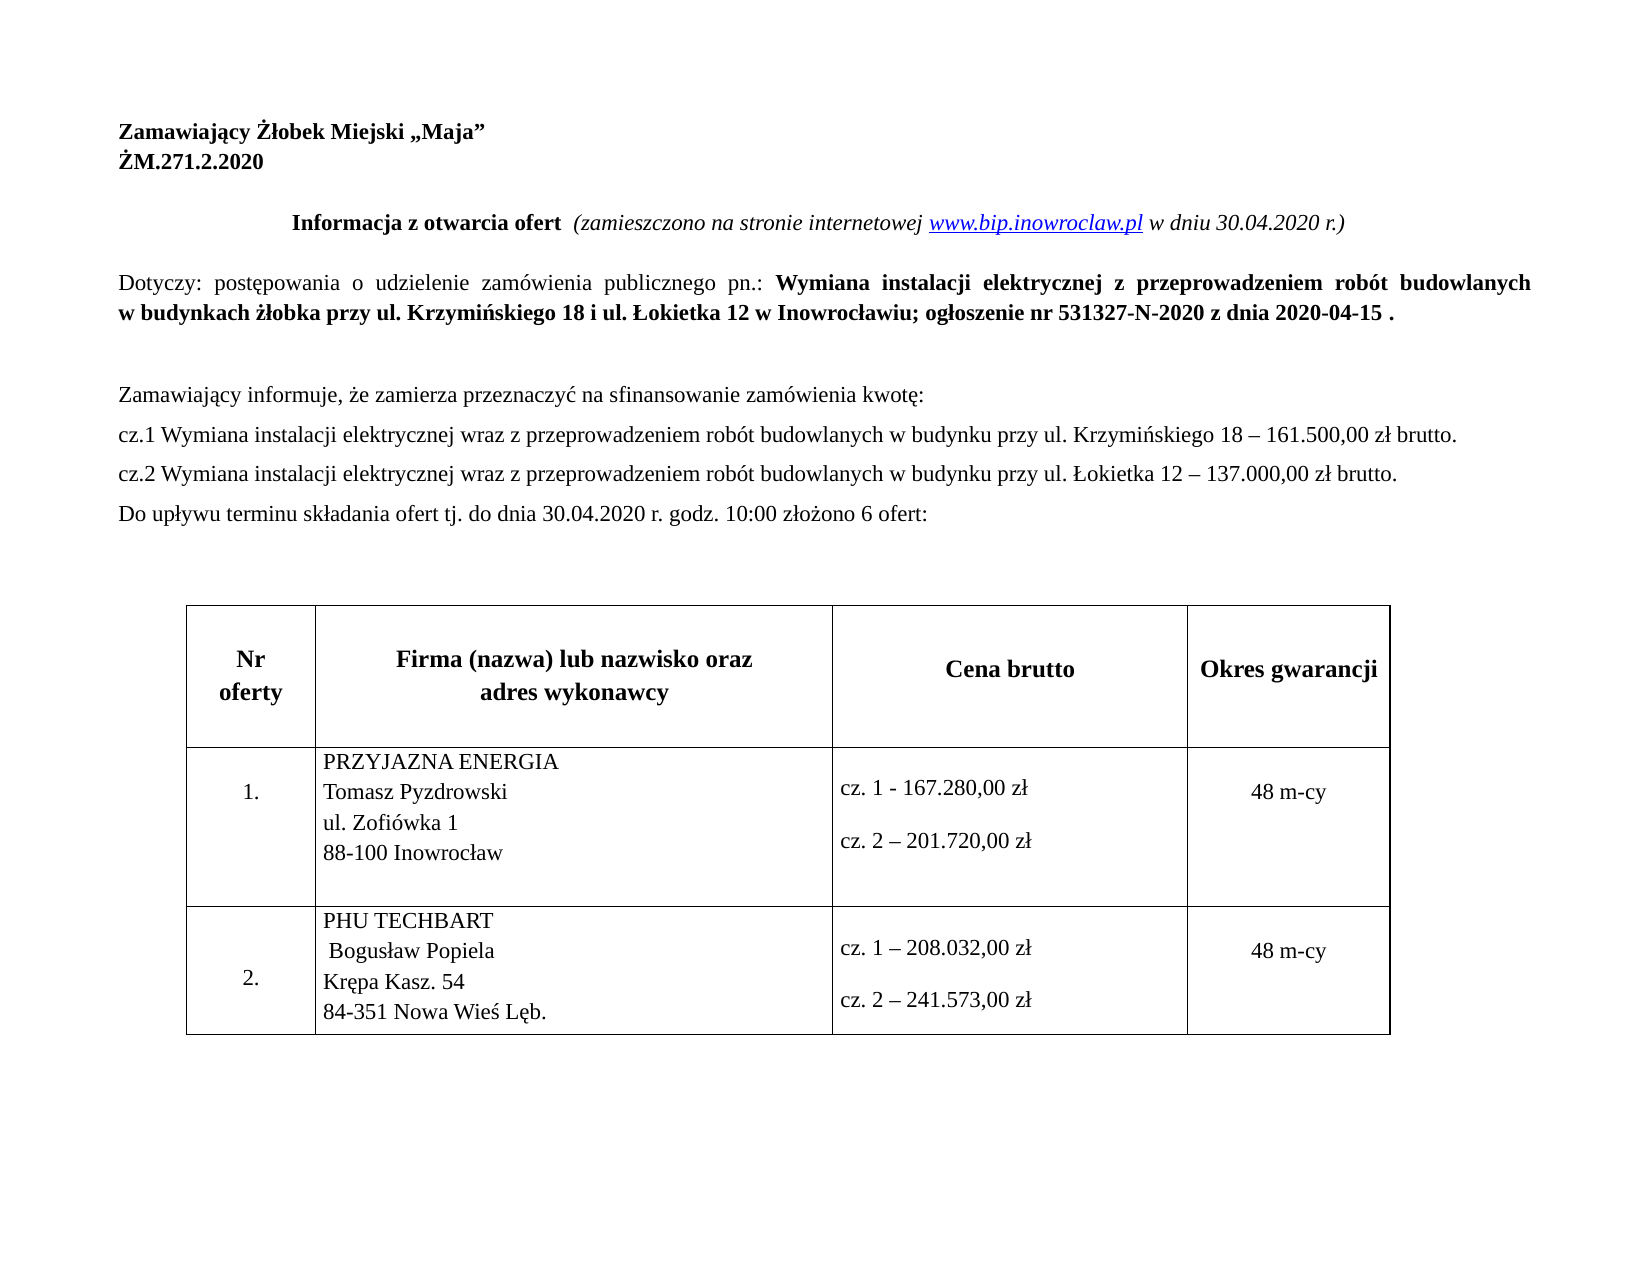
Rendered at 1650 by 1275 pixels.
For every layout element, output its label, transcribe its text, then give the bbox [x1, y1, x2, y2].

table_header Okres gwarancji [1188, 606, 1389, 747]
table_cell 2. [187, 907, 315, 1034]
text Informacja z otwarcia ofert (zamieszczono na stronie internetowej www.bip.inowroclaw.pl w dniu 30.04.2020 r.) [118, 209, 1520, 235]
table_header Firma (nazwa) lub nazwisko oraz adres wykonawcy [316, 606, 832, 747]
table_header Nr oferty [187, 606, 315, 747]
table_cell PHU TECHBART Bogusław Popiela Krępa Kasz. 54 84-351 Nowa Wieś Lęb. [316, 907, 832, 1034]
text Zamawiający informuje, że zamierza przeznaczyć na sfinansowanie zamówienia kwotę: [118, 382, 1521, 408]
table_cell cz. 1 - 167.280,00 zł cz. 2 – 201.720,00 zł [833, 748, 1187, 906]
text Dotyczy: postępowania o udzielenie zamówienia publicznego pn.: Wymiana instalacji elektrycznej z przeprowadzeniem robót budowlanych w budynkach żłobka przy ul. Krzymińskiego 18 i ul. Łokietka 12 w Inowrocławiu; ogłoszenie nr 531327-N-2020 z dnia 2020-04-15 . [118, 269, 1532, 326]
text Zamawiający Żłobek Miejski „Maja” [118, 118, 1520, 144]
text Do upływu terminu składania ofert tj. do dnia 30.04.2020 r. godz. 10:00 złożono 6 ofert: [118, 500, 1521, 526]
table_header Cena brutto [833, 606, 1187, 747]
table_cell 48 m-cy [1188, 748, 1389, 906]
text ŻM.271.2.2020 [118, 148, 1520, 175]
table_cell 48 m-cy [1188, 907, 1389, 1034]
table_cell PRZYJAZNA ENERGIA Tomasz Pyzdrowski ul. Zofiówka 1 88-100 Inowrocław [316, 748, 832, 906]
table_cell cz. 1 – 208.032,00 zł cz. 2 – 241.573,00 zł [833, 907, 1187, 1034]
text cz.1 Wymiana instalacji elektrycznej wraz z przeprowadzeniem robót budowlanych w budynku przy ul. Krzymińskiego 18 – 161.500,00 zł brutto. [118, 421, 1521, 447]
table_cell 1. [187, 748, 315, 906]
text cz.2 Wymiana instalacji elektrycznej wraz z przeprowadzeniem robót budowlanych w budynku przy ul. Łokietka 12 – 137.000,00 zł brutto. [118, 461, 1521, 487]
